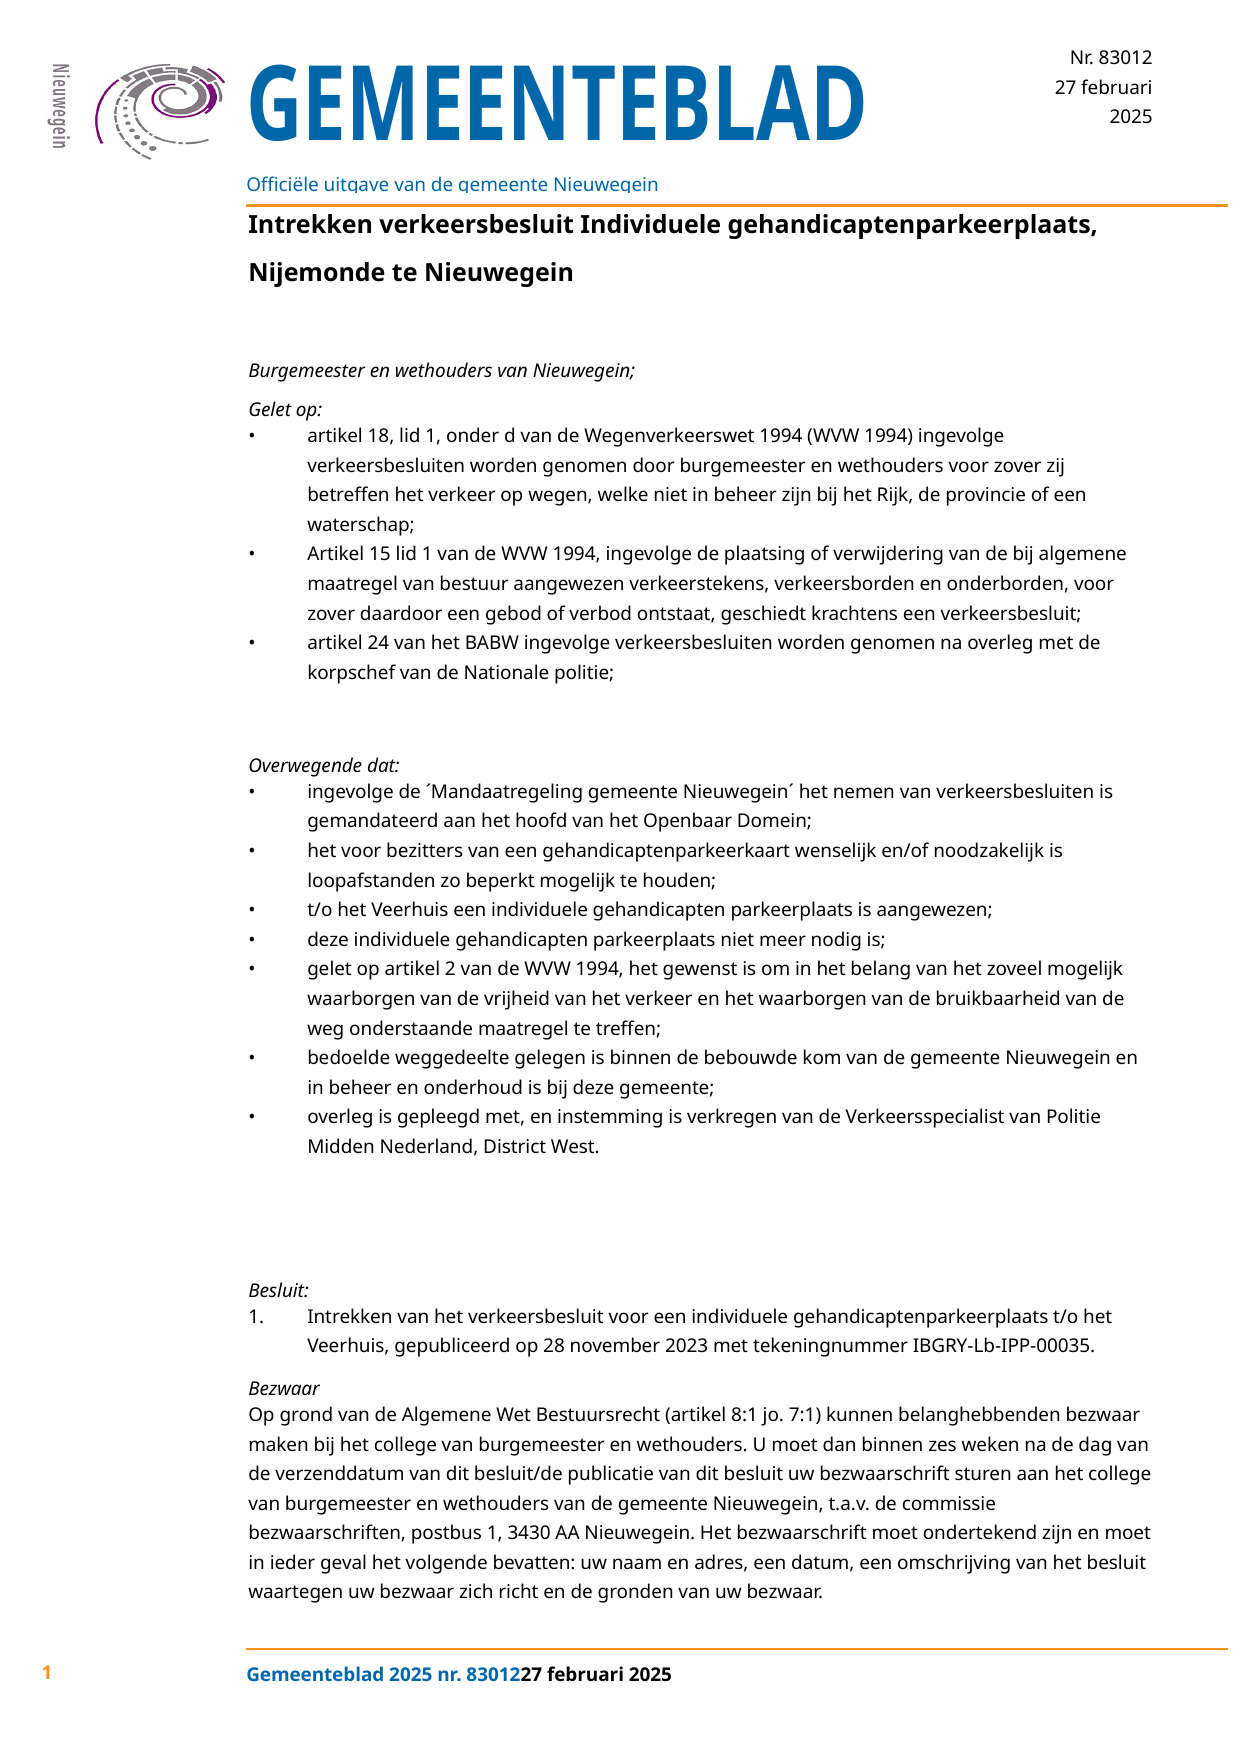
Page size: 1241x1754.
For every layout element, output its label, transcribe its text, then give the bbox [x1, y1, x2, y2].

list bedoelde weggedeelte gelegen is binnen de bebouwde kom van de gemeente Nieuwegein en in beheer en onderhoud is bij deze gemeente; [248, 1044, 1152, 1100]
list Artikel 15 lid 1 van de WVW 1994, ingevolge de plaatsing of verwijdering van de bij algemene maatregel van bestuur aangewezen verkeerstekens, verkeersborden en onderborden, voor zover daardoor een gebod of verbod ontstaat, geschiedt krachtens een verkeersbesluit; [248, 541, 1152, 625]
text Intrekken verkeersbesluit Individuele gehandicaptenparkeerplaats, Nijemonde te Nieuwegein [248, 207, 1152, 288]
picture [41, 47, 231, 172]
list artikel 24 van het BABW ingevolge verkeersbesluiten worden genomen na overleg met de korpschef van de Nationale politie; [248, 629, 1152, 684]
text Bezwaar [248, 1376, 1152, 1401]
list t/o het Veerhuis een individuele gehandicapten parkeerplaats is aangewezen; [248, 896, 1152, 922]
list Intrekken van het verkeersbesluit voor een individuele gehandicaptenparkeerplaats t/o het Veerhuis, gepubliceerd op 28 november 2023 met tekeningnummer IBGRY-Lb-IPP-00035. [248, 1303, 1152, 1358]
list deze individuele gehandicapten parkeerplaats niet meer nodig is; [248, 926, 1152, 952]
list artikel 18, lid 1, onder d van de Wegenverkeerswet 1994 (WVW 1994) ingevolge verkeersbesluiten worden genomen door burgemeester en wethouders voor zover zij betreffen het verkeer op wegen, welke niet in beheer zijn bij het Rijk, de provincie of een waterschap; [248, 422, 1152, 537]
text Op grond van de Algemene Wet Bestuursrecht (artikel 8:1 jo. 7:1) kunnen belanghebbenden bezwaar maken bij het college van burgemeester en wethouders. U moet dan binnen zes weken na de dag van de verzenddatum van dit besluit/de publicatie van dit besluit uw bezwaarschrift sturen aan het college van burgemeester en wethouders van de gemeente Nieuwegein, t.a.v. de commissie bezwaarschriften, postbus 1, 3430 AA Nieuwegein. Het bezwaarschrift moet ondertekend zijn en moet in ieder geval het volgende bevatten: uw naam en adres, een datum, een omschrijving van het besluit waartegen uw bezwaar zich richt en de gronden van uw bezwaar. [248, 1401, 1152, 1604]
text Besluit: [248, 1277, 1152, 1303]
text Burgemeester en wethouders van Nieuwegein; [248, 357, 1152, 383]
list gelet op artikel 2 van de WVW 1994, het gewenst is om in het belang van het zoveel mogelijk waarborgen van de vrijheid van het verkeer en het waarborgen van de bruikbaarheid van de weg onderstaande maatregel te treffen; [248, 956, 1152, 1041]
list overleg is gepleegd met, en instemming is verkregen van de Verkeersspecialist van Politie Midden Nederland, District West. [248, 1103, 1152, 1159]
list het voor bezitters van een gehandicaptenparkeerkaart wenselijk en/of noodzakelijk is loopafstanden zo beperkt mogelijk te houden; [248, 837, 1152, 893]
list ingevolge de ´Mandaatregeling gemeente Nieuwegein´ het nemen van verkeersbesluiten is gemandateerd aan het hoofd van het Openbaar Domein; [248, 778, 1152, 833]
text Gelet op: [248, 396, 1152, 422]
text Overwegende dat: [248, 752, 1152, 778]
